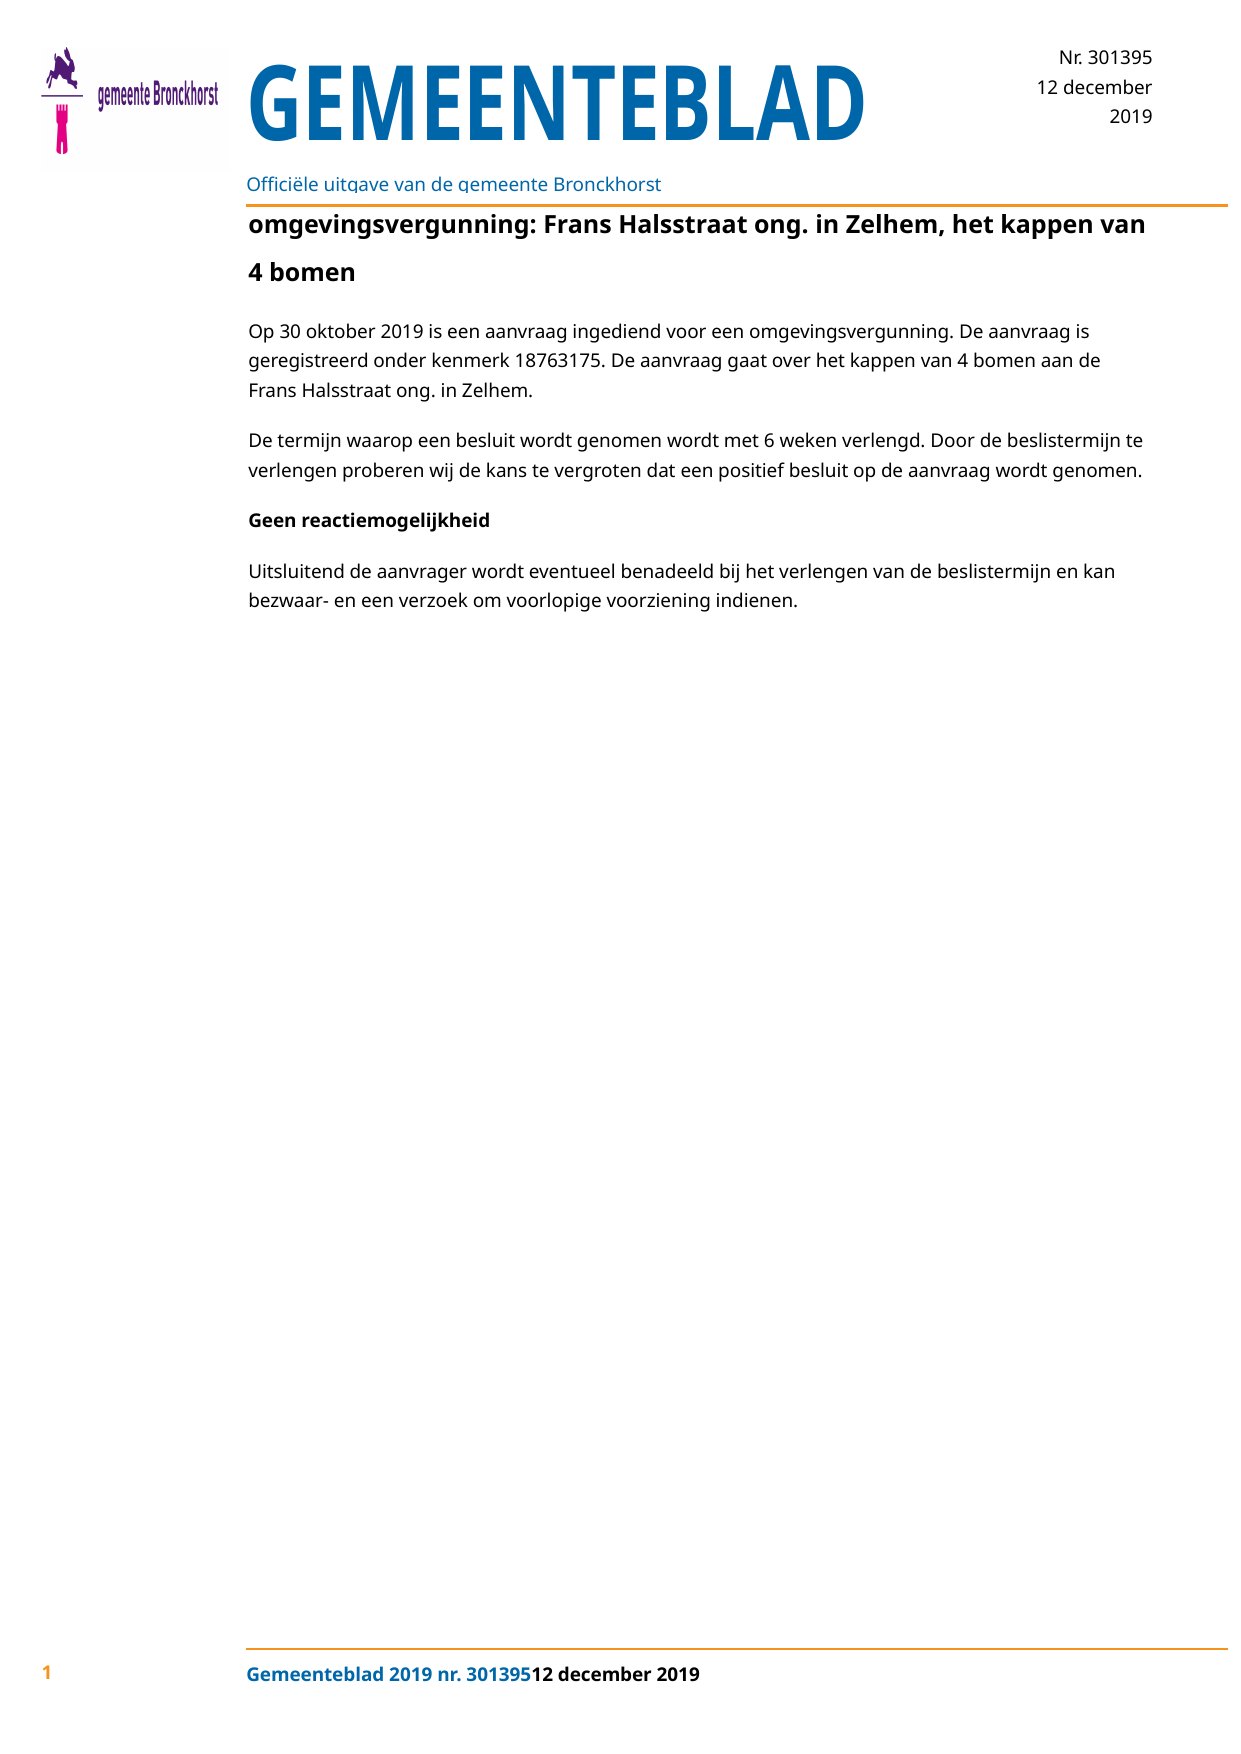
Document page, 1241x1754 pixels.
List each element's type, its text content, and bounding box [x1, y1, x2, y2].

text Uitsluitend de aanvrager wordt eventueel benadeeld bij het verlengen van de beslistermijn en kan bezwaar- en een verzoek om voorlopige voorziening indienen. [248, 558, 1152, 613]
text omgevingsvergunning: Frans Halsstraat ong. in Zelhem, het kappen van 4 bomen [248, 207, 1152, 288]
text Op 30 oktober 2019 is een aanvraag ingediend voor een omgevingsvergunning. De aanvraag is geregistreerd onder kenmerk 18763175. De aanvraag gaat over het kappen van 4 bomen aan de Frans Halsstraat ong. in Zelhem. [248, 318, 1152, 403]
picture [41, 47, 231, 172]
text De termijn waarop een besluit wordt genomen wordt met 6 weken verlengd. Door de beslistermijn te verlengen proberen wij de kans te vergroten dat een positief besluit op de aanvraag wordt genomen. [248, 427, 1152, 483]
text Geen reactiemogelijkheid [248, 507, 1152, 533]
